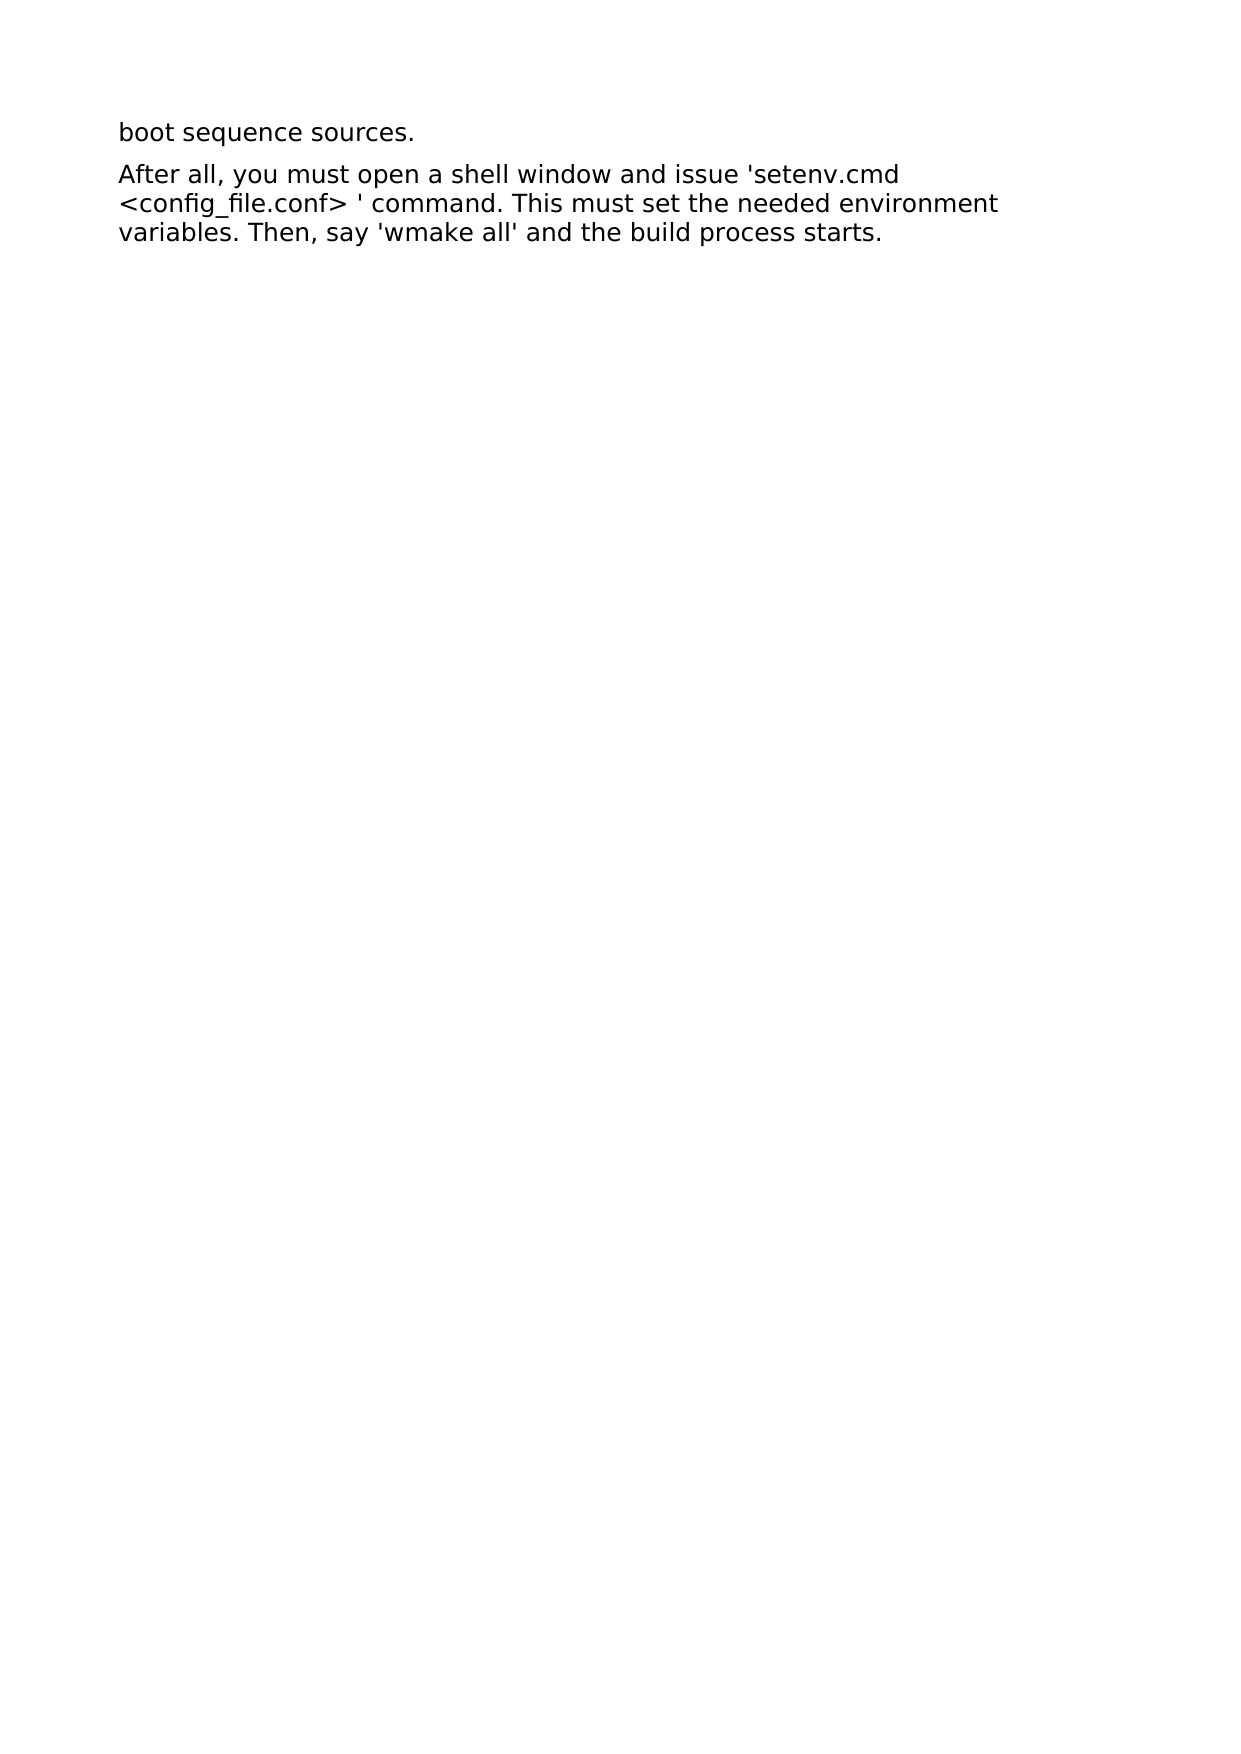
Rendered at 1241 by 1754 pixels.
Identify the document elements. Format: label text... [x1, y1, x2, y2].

text boot sequence sources. [118, 118, 1122, 147]
text After all, you must open a shell window and issue 'setenv.cmd <config_file.conf> ' command. This must set the needed environment variables. Then, say 'wmake all' and the build process starts. [118, 160, 1122, 247]
